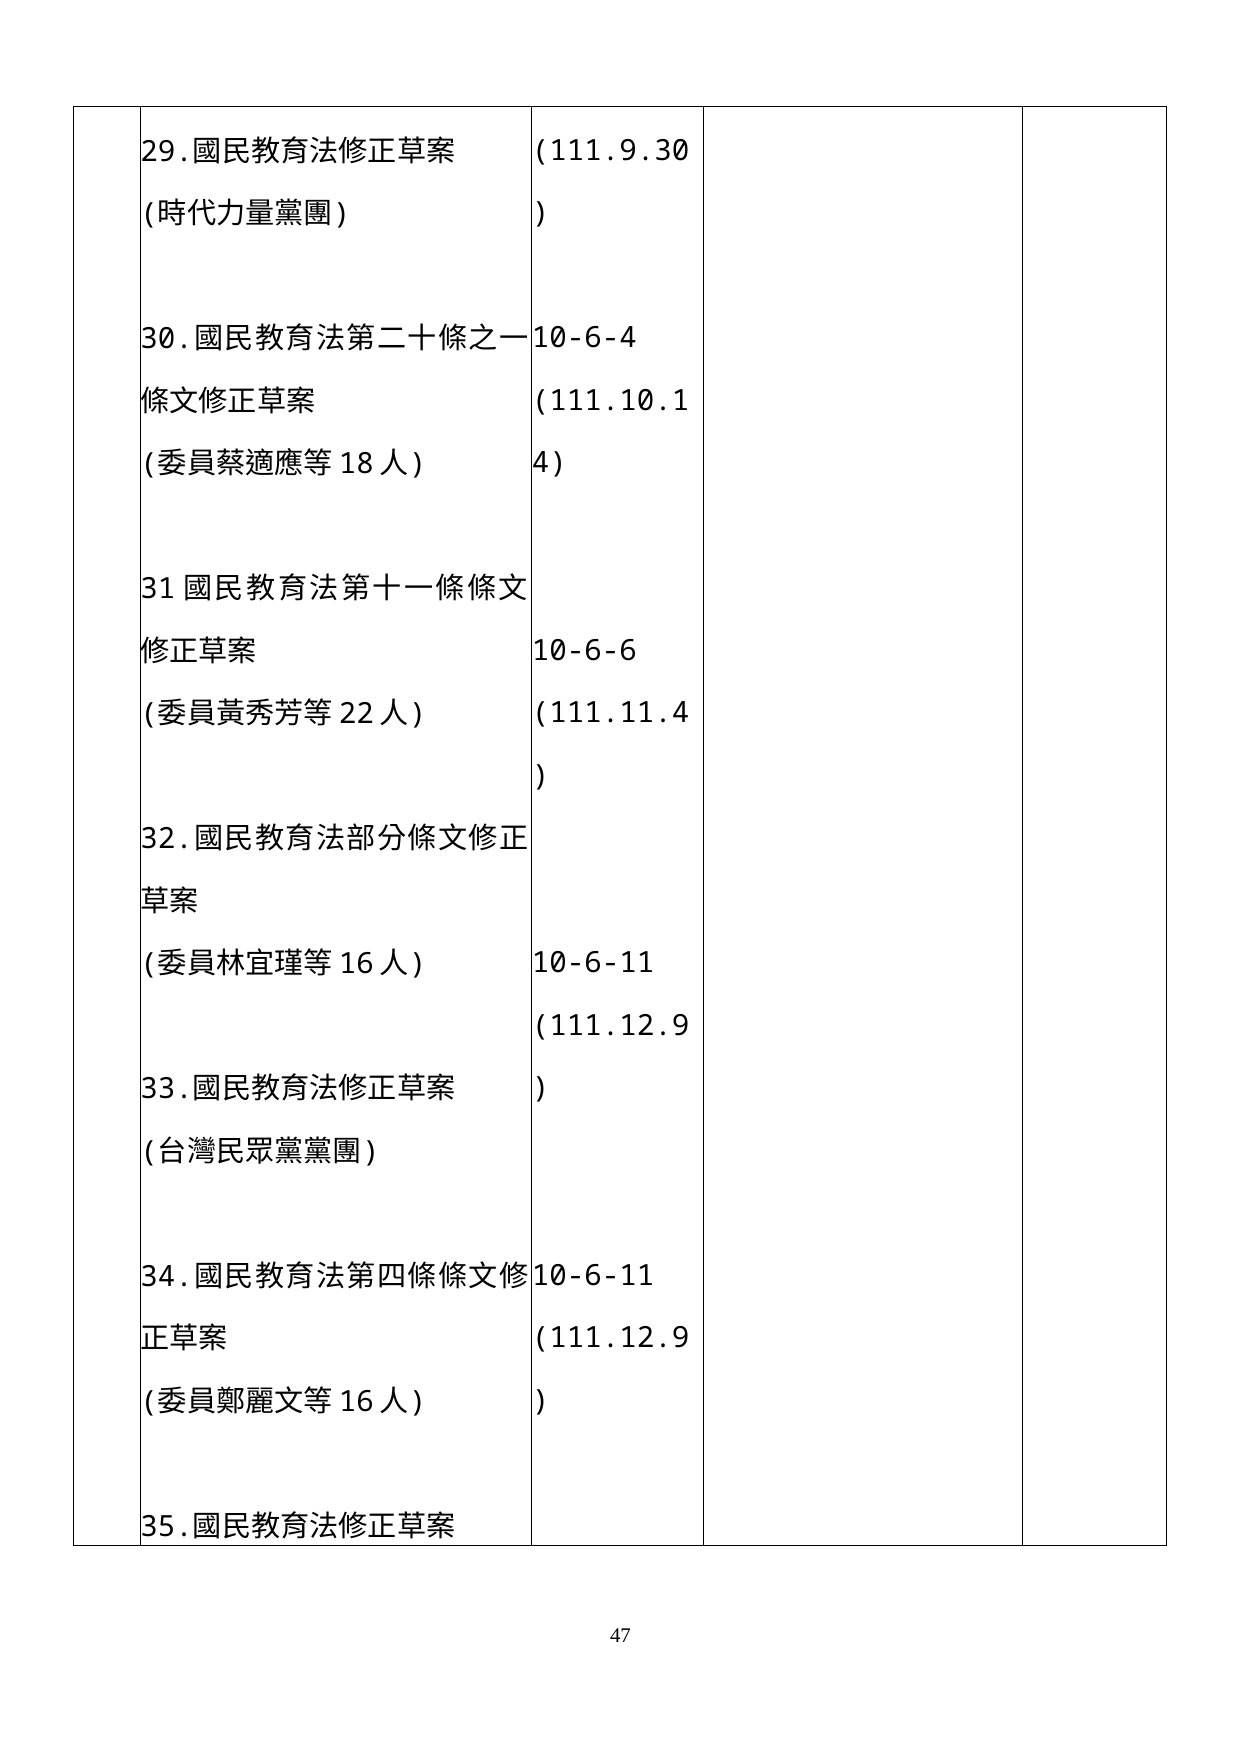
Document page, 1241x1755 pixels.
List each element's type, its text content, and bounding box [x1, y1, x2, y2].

table_cell [704, 107, 1022, 1544]
table_cell (111.9.30) 10-6-4 (111.10.14) 10-6-6 (111.11.4) 10-6-11 (111.12.9) 10-6-11 (111.12.9) [532, 107, 703, 1544]
table_cell 29.國民教育法修正草案 (時代力量黨團) 30.國民教育法第二十條之一條文修正草案 (委員蔡適應等18人) 31國民教育法第十一條條文修正草案 (委員黃秀芳等22人) 32.國民教育法部分條文修正草案 (委員林宜瑾等16人) 33.國民教育法修正草案 (台灣民眾黨黨團) 34.國民教育法第四條條文修正草案 (委員鄭麗文等16人) 35.國民教育法修正草案 [141, 107, 531, 1544]
table_cell [1023, 107, 1166, 1544]
table_cell [74, 107, 140, 1544]
